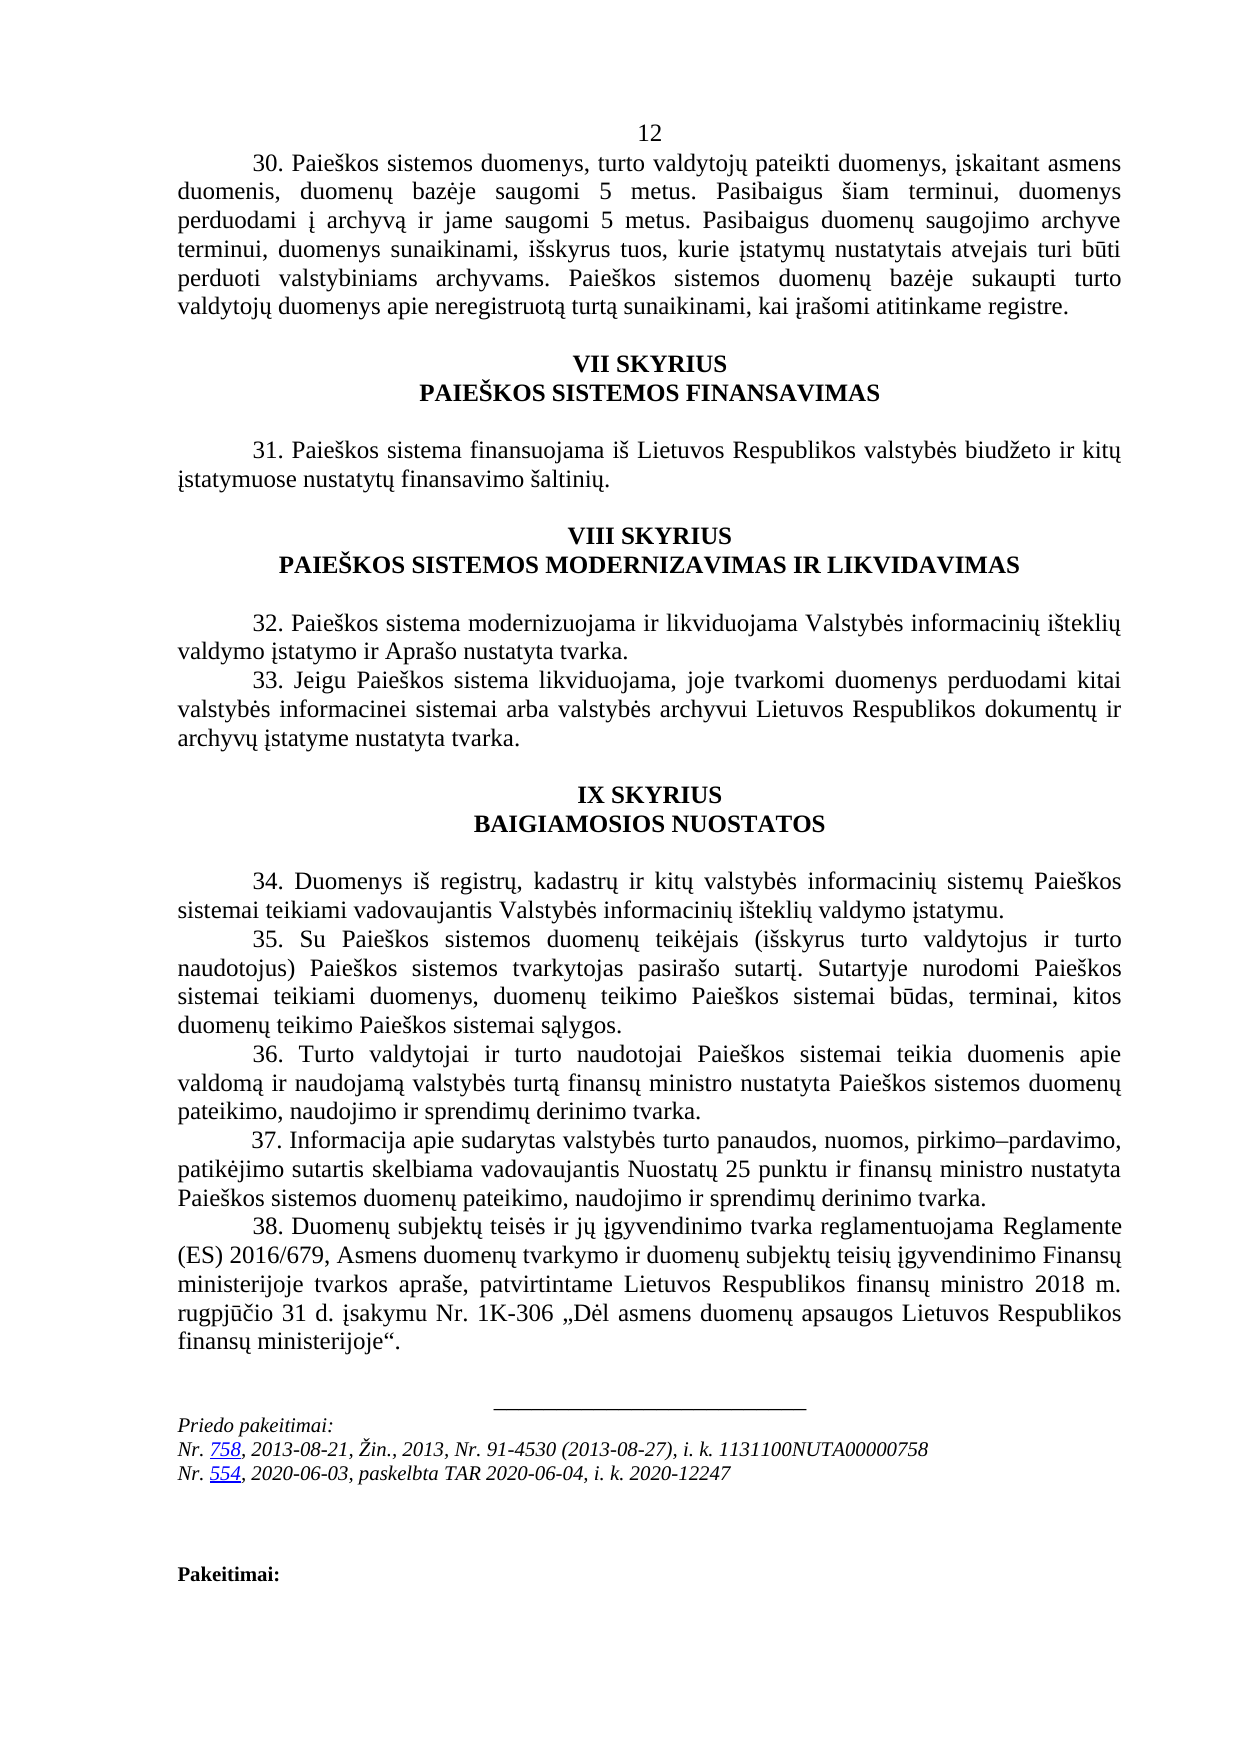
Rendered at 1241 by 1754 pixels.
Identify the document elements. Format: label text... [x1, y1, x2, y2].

text 32. Paieškos sistema modernizuojama ir likviduojama Valstybės informacinių išteklių valdymo įstatymo ir Aprašo nustatyta tvarka. [177, 608, 1122, 665]
text Priedo pakeitimai: [177, 1413, 1122, 1437]
text Pakeitimai: [177, 1562, 1122, 1586]
text Nr. 758, 2013-08-21, Žin., 2013, Nr. 91-4530 (2013-08-27), i. k. 1131100NUTA00000758 [177, 1437, 1122, 1461]
text 30. Paieškos sistemos duomenys, turto valdytojų pateikti duomenys, įskaitant asmens duomenis, duomenų bazėje saugomi 5 metus. Pasibaigus šiam terminui, duomenys perduodami į archyvą ir jame saugomi 5 metus. Pasibaigus duomenų saugojimo archyve terminui, duomenys sunaikinami, išskyrus tuos, kurie įstatymų nustatytais atvejais turi būti perduoti valstybiniams archyvams. Paieškos sistemos duomenų bazėje sukaupti turto valdytojų duomenys apie neregistruotą turtą sunaikinami, kai įrašomi atitinkame registre. [177, 148, 1122, 320]
text 31. Paieškos sistema finansuojama iš Lietuvos Respublikos valstybės biudžeto ir kitų įstatymuose nustatytų finansavimo šaltinių. [177, 435, 1122, 493]
text PAIEŠKOS SISTEMOS MODERNIZAVIMAS IR LIKVIDAVIMAS [177, 550, 1122, 579]
text BAIGIAMOSIOS NUOSTATOS [177, 809, 1122, 838]
text IX SKYRIUS [177, 780, 1122, 809]
text VII SKYRIUS [177, 349, 1122, 378]
text Nr. 554, 2020-06-03, paskelbta TAR 2020-06-04, i. k. 2020-12247 [177, 1461, 1122, 1485]
text VIII SKYRIUS [177, 521, 1122, 550]
text 34. Duomenys iš registrų, kadastrų ir kitų valstybės informacinių sistemų Paieškos sistemai teikiami vadovaujantis Valstybės informacinių išteklių valdymo įstatymu. [177, 866, 1122, 924]
text 35. Su Paieškos sistemos duomenų teikėjais (išskyrus turto valdytojus ir turto naudotojus) Paieškos sistemos tvarkytojas pasirašo sutartį. Sutartyje nurodomi Paieškos sistemai teikiami duomenys, duomenų teikimo Paieškos sistemai būdas, terminai, kitos duomenų teikimo Paieškos sistemai sąlygos. [177, 924, 1122, 1039]
text 38. Duomenų subjektų teisės ir jų įgyvendinimo tvarka reglamentuojama Reglamente (ES) 2016/679, Asmens duomenų tvarkymo ir duomenų subjektų teisių įgyvendinimo Finansų ministerijoje tvarkos apraše, patvirtintame Lietuvos Respublikos finansų ministro 2018 m. rugpjūčio 31 d. įsakymu Nr. 1K-306 „Dėl asmens duomenų apsaugos Lietuvos Respublikos finansų ministerijoje“. [177, 1211, 1122, 1355]
text 37. Informacija apie sudarytas valstybės turto panaudos, nuomos, pirkimo–pardavimo, patikėjimo sutartis skelbiama vadovaujantis Nuostatų 25 punktu ir finansų ministro nustatyta Paieškos sistemos duomenų pateikimo, naudojimo ir sprendimų derinimo tvarka. [177, 1125, 1122, 1211]
text 33. Jeigu Paieškos sistema likviduojama, joje tvarkomi duomenys perduodami kitai valstybės informacinei sistemai arba valstybės archyvui Lietuvos Respublikos dokumentų ir archyvų įstatyme nustatyta tvarka. [177, 665, 1122, 751]
text _________________________ [177, 1384, 1122, 1413]
text 36. Turto valdytojai ir turto naudotojai Paieškos sistemai teikia duomenis apie valdomą ir naudojamą valstybės turtą finansų ministro nustatyta Paieškos sistemos duomenų pateikimo, naudojimo ir sprendimų derinimo tvarka. [177, 1039, 1122, 1125]
text PAIEŠKOS SISTEMOS FINANSAVIMAS [177, 378, 1122, 406]
